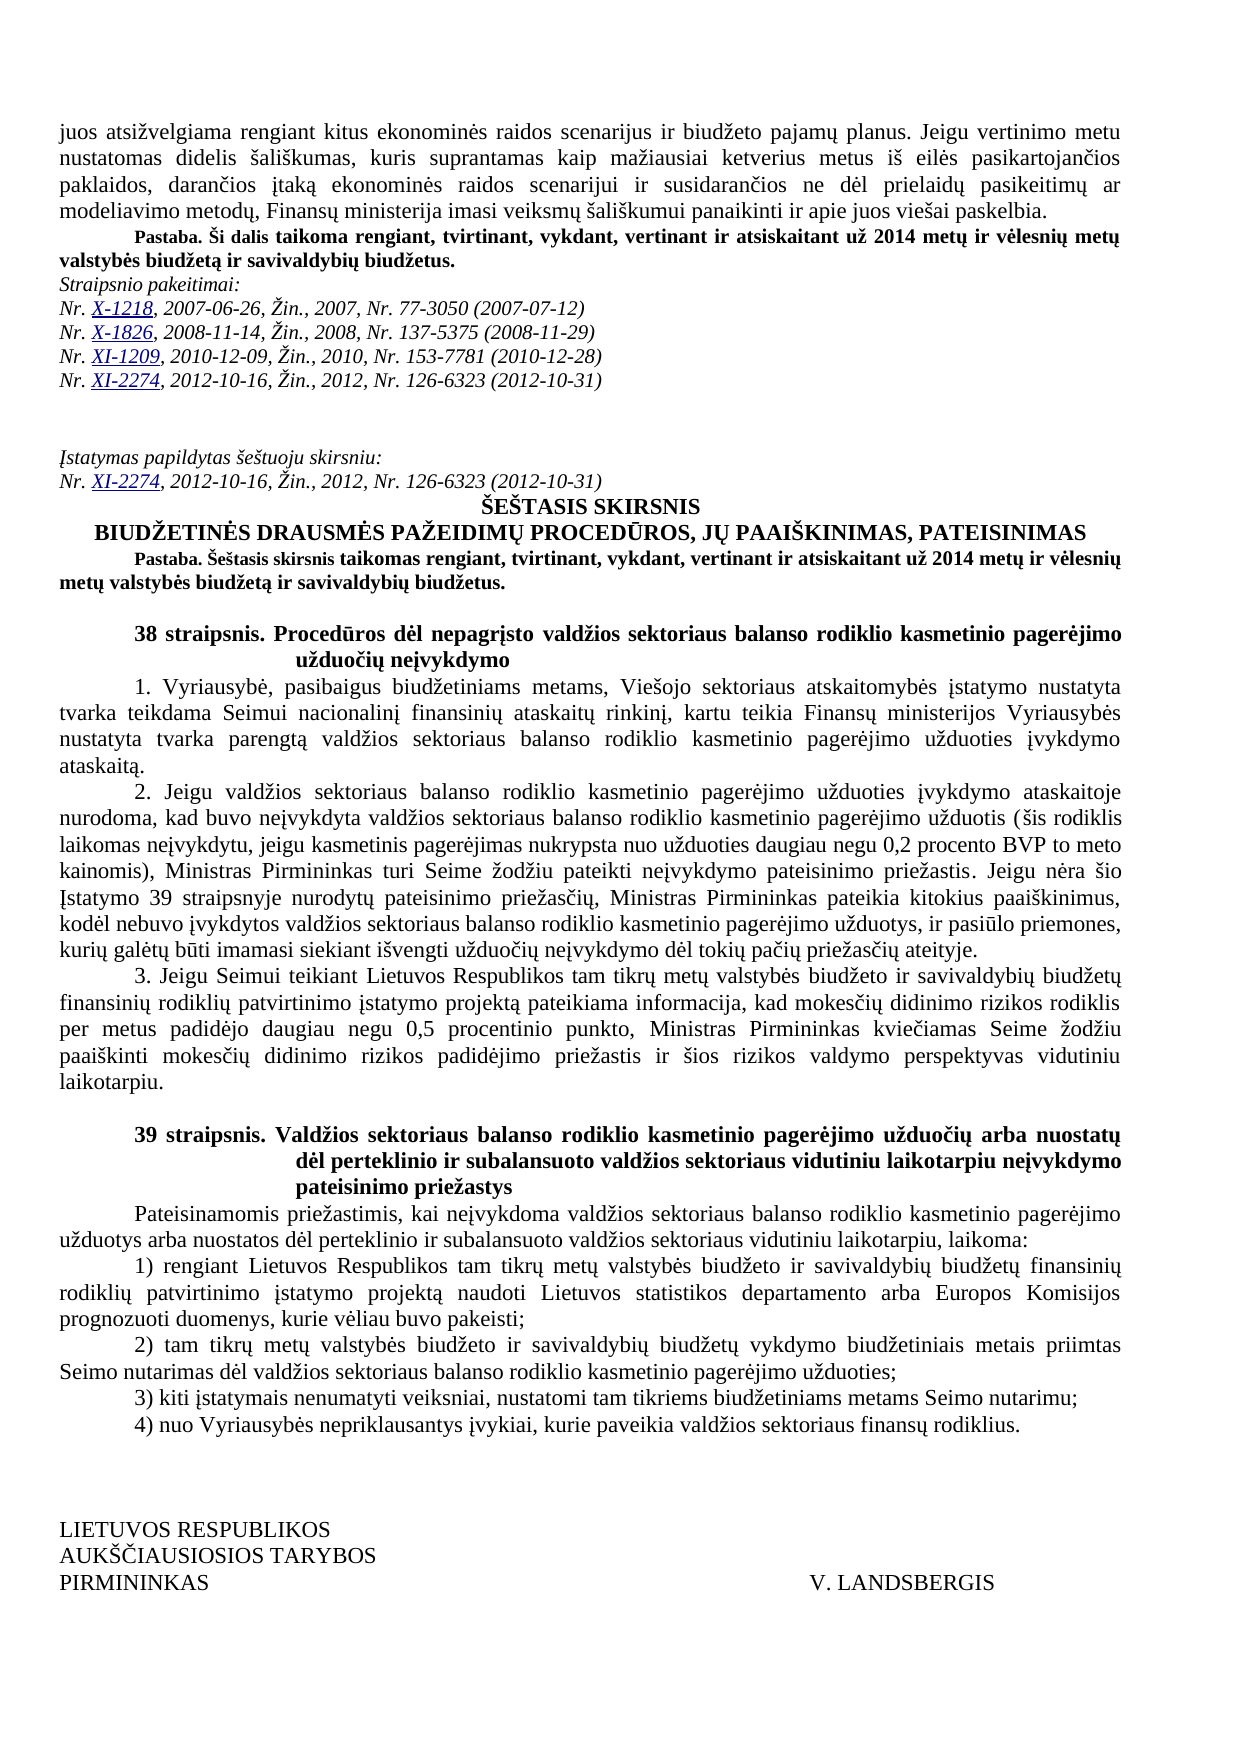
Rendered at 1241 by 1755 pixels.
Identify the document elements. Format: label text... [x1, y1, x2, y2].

subtitle BIUDŽETINĖS DRAUSMĖS PAŽEIDIMŲ PROCEDŪROS, JŲ PAAIŠKINIMAS, PATEISINIMAS [59, 519, 1122, 546]
text Pateisinamomis priežastimis, kai neįvykdoma valdžios sektoriaus balanso rodiklio kasmetinio pagerėjimo užduotys arba nuostatos dėl perteklinio ir subalansuoto valdžios sektoriaus vidutiniu laikotarpiu, laikoma: [59, 1200, 1122, 1252]
text 1. Vyriausybė, pasibaigus biudžetiniams metams, Viešojo sektoriaus atskaitomybės įstatymo nustatyta tvarka teikdama Seimui nacionalinį finansinių ataskaitų rinkinį, kartu teikia Finansų ministerijos Vyriausybės nustatyta tvarka parengtą valdžios sektoriaus balanso rodiklio kasmetinio pagerėjimo užduoties įvykdymo ataskaitą. [59, 673, 1122, 778]
text AUKŠČIAUSIOSIOS TARYBOS [59, 1542, 1122, 1569]
text 39 straipsnis. Valdžios sektoriaus balanso rodiklio kasmetinio pagerėjimo užduočių arba nuostatų dėl perteklinio ir subalansuoto valdžios sektoriaus vidutiniu laikotarpiu neįvykdymo pateisinimo priežastys [134, 1121, 1122, 1200]
subtitle ŠEŠTASIS SKIRSNIS [59, 493, 1122, 519]
text Nr. XI-2274, 2012-10-16, Žin., 2012, Nr. 126-6323 (2012-10-31) [59, 368, 1122, 392]
text 2) tam tikrų metų valstybės biudžeto ir savivaldybių biudžetų vykdymo biudžetiniais metais priimtas Seimo nutarimas dėl valdžios sektoriaus balanso rodiklio kasmetinio pagerėjimo užduoties; [59, 1332, 1122, 1384]
text Pastaba. Šeštasis skirsnis taikomas rengiant, tvirtinant, vykdant, vertinant ir atsiskaitant už 2014 metų ir vėlesnių metų valstybės biudžetą ir savivaldybių biudžetus. [59, 546, 1122, 594]
text Nr. XI-1209, 2010-12-09, Žin., 2010, Nr. 153-7781 (2010-12-28) [59, 344, 1122, 368]
text Nr. X-1826, 2008-11-14, Žin., 2008, Nr. 137-5375 (2008-11-29) [59, 320, 1122, 344]
text Įstatymas papildytas šeštuoju skirsniu: [59, 445, 1122, 469]
text 4) nuo Vyriausybės nepriklausantys įvykiai, kurie paveikia valdžios sektoriaus finansų rodiklius. [59, 1411, 1122, 1437]
text Nr. XI-2274, 2012-10-16, Žin., 2012, Nr. 126-6323 (2012-10-31) [59, 469, 1122, 493]
text 3. Jeigu Seimui teikiant Lietuvos Respublikos tam tikrų metų valstybės biudžeto ir savivaldybių biudžetų finansinių rodiklių patvirtinimo įstatymo projektą pateikiama informacija, kad mokesčių didinimo rizikos rodiklis per metus padidėjo daugiau negu 0,5 procentinio punkto, Ministras Pirmininkas kviečiamas Seime žodžiu paaiškinti mokesčių didinimo rizikos padidėjimo priežastis ir šios rizikos valdymo perspektyvas vidutiniu laikotarpiu. [59, 963, 1122, 1094]
text juos atsižvelgiama rengiant kitus ekonominės raidos scenarijus ir biudžeto pajamų planus. Jeigu vertinimo metu nustatomas didelis šališkumas, kuris suprantamas kaip mažiausiai ketverius metus iš eilės pasikartojančios paklaidos, darančios įtaką ekonominės raidos scenarijui ir susidarančios ne dėl prielaidų pasikeitimų ar modeliavimo metodų, Finansų ministerija imasi veiksmų šališkumui panaikinti ir apie juos viešai paskelbia. [59, 118, 1122, 223]
text Pastaba. Ši dalis taikoma rengiant, tvirtinant, vykdant, vertinant ir atsiskaitant už 2014 metų ir vėlesnių metų valstybės biudžetą ir savivaldybių biudžetus. [59, 223, 1122, 272]
text Straipsnio pakeitimai: [59, 272, 1122, 296]
text PIRMININKAS V. LANDSBERGIS [59, 1569, 1122, 1595]
text Nr. X-1218, 2007-06-26, Žin., 2007, Nr. 77-3050 (2007-07-12) [59, 296, 1122, 320]
text LIETUVOS RESPUBLIKOS [59, 1516, 1122, 1542]
text 1) rengiant Lietuvos Respublikos tam tikrų metų valstybės biudžeto ir savivaldybių biudžetų finansinių rodiklių patvirtinimo įstatymo projektą naudoti Lietuvos statistikos departamento arba Europos Komisijos prognozuoti duomenys, kurie vėliau buvo pakeisti; [59, 1252, 1122, 1332]
text 3) kiti įstatymais nenumatyti veiksniai, nustatomi tam tikriems biudžetiniams metams Seimo nutarimu; [59, 1384, 1122, 1411]
text 2. Jeigu valdžios sektoriaus balanso rodiklio kasmetinio pagerėjimo užduoties įvykdymo ataskaitoje nurodoma, kad buvo neįvykdyta valdžios sektoriaus balanso rodiklio kasmetinio pagerėjimo užduotis (šis rodiklis laikomas neįvykdytu, jeigu kasmetinis pagerėjimas nukrypsta nuo užduoties daugiau negu 0,2 procento BVP to meto kainomis), Ministras Pirmininkas turi Seime žodžiu pateikti neįvykdymo pateisinimo priežastis. Jeigu nėra šio Įstatymo 39 straipsnyje nurodytų pateisinimo priežasčių, Ministras Pirmininkas pateikia kitokius paaiškinimus, kodėl nebuvo įvykdytos valdžios sektoriaus balanso rodiklio kasmetinio pagerėjimo užduotys, ir pasiūlo priemones, kurių galėtų būti imamasi siekiant išvengti užduočių neįvykdymo dėl tokių pačių priežasčių ateityje. [59, 778, 1122, 963]
text 38 straipsnis. Procedūros dėl nepagrįsto valdžios sektoriaus balanso rodiklio kasmetinio pagerėjimo užduočių neįvykdymo [134, 620, 1122, 673]
